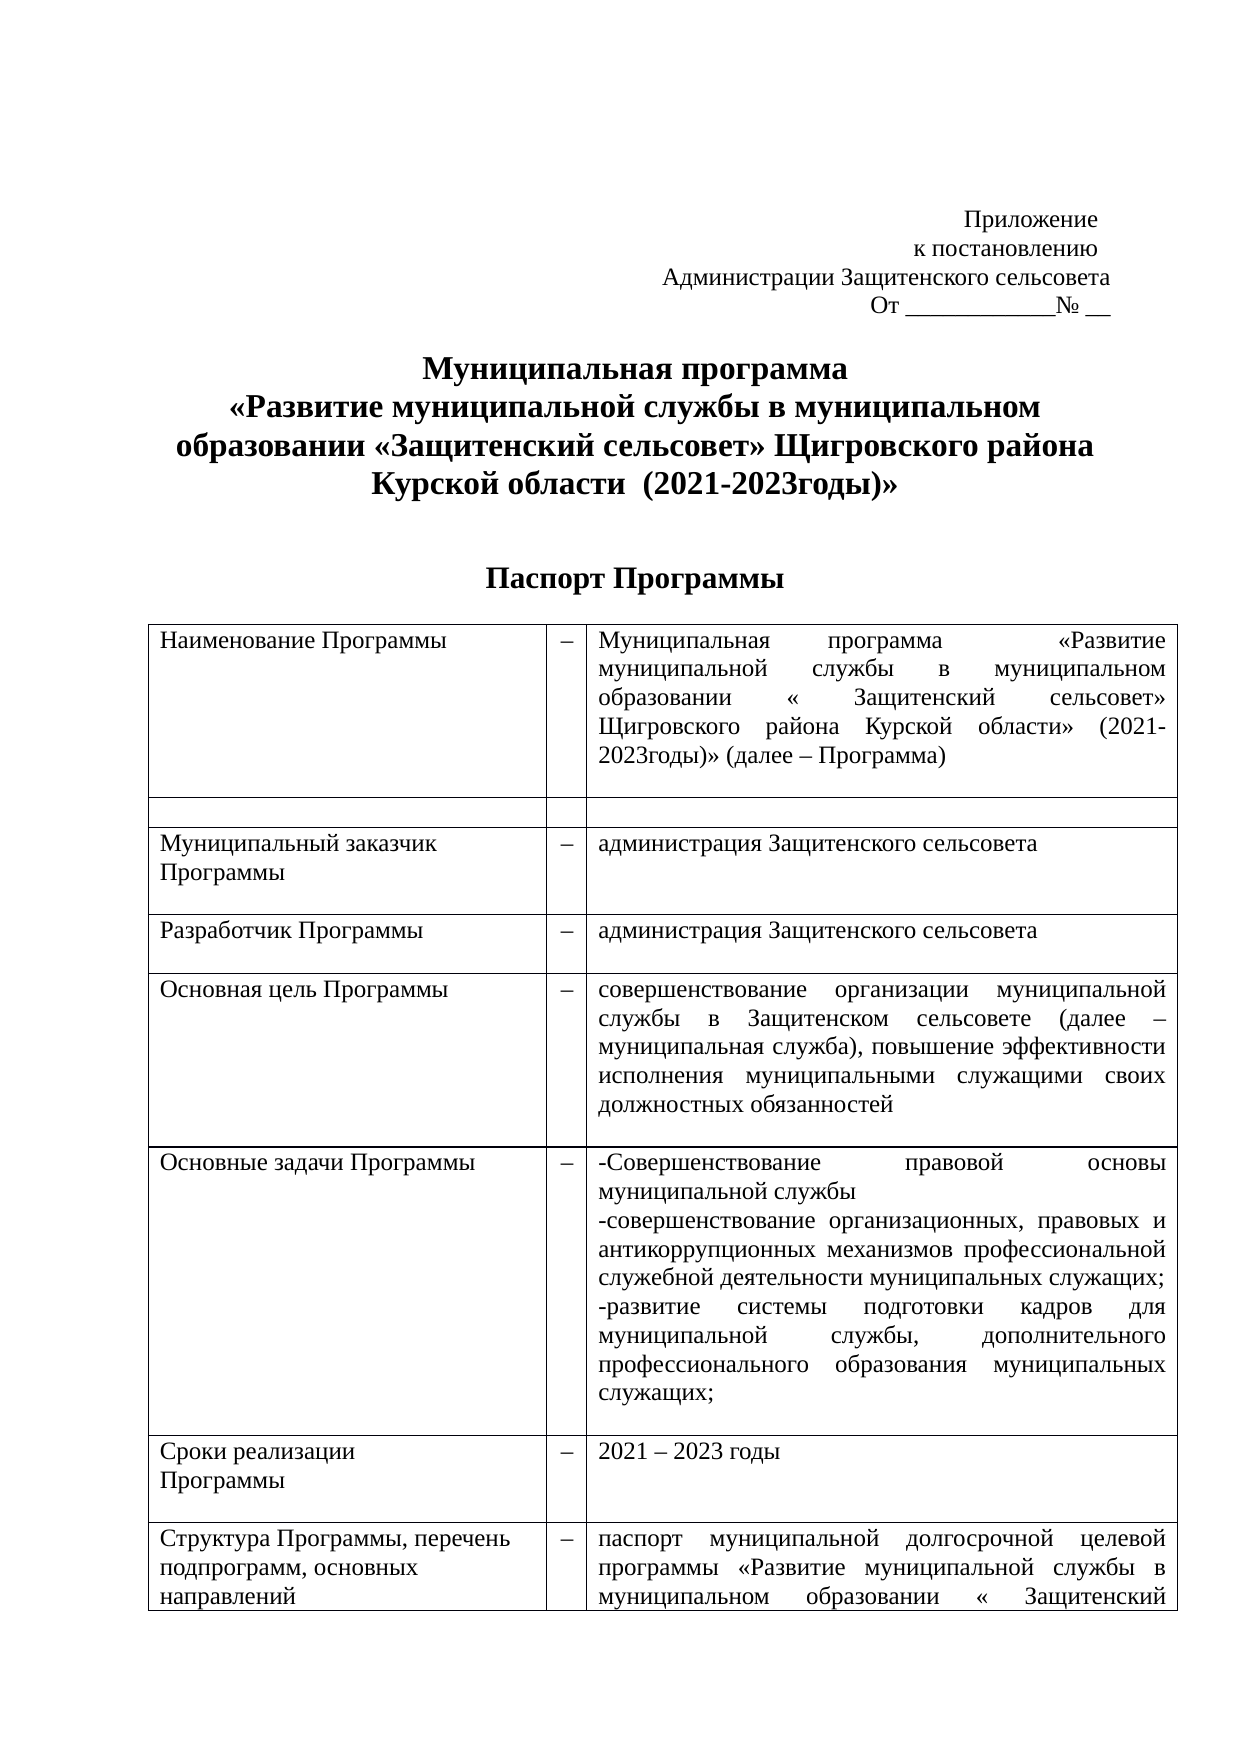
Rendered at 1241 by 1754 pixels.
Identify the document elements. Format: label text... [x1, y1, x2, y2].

table_cell администрация Защитенского сельсовета [587, 828, 1177, 914]
text к постановлению [159, 233, 1110, 262]
table_cell Основная цель Программы [149, 974, 546, 1146]
table_cell – [547, 1436, 586, 1522]
table_cell Структура Программы, перечень подпрограмм, основных направлений [149, 1523, 546, 1609]
table_cell – [547, 1148, 586, 1435]
table_cell – [547, 1523, 586, 1609]
table_cell [149, 798, 546, 827]
text Приложение [159, 204, 1110, 233]
table_cell администрация Защитенского сельсовета [587, 915, 1177, 973]
table_cell [587, 798, 1177, 827]
text Паспорт Программы [159, 559, 1110, 595]
table_cell Муниципальный заказчик Программы [149, 828, 546, 914]
table_cell Сроки реализации Программы [149, 1436, 546, 1522]
text «Развитие муниципальной службы в муниципальном образовании «Защитенский сельсовет» Щигровского района Курской области (2021-2023годы)» [159, 386, 1110, 501]
table_cell 2021 – 2023 годы [587, 1436, 1177, 1522]
table_header – [547, 625, 586, 797]
text Администрации Защитенского сельсовета [159, 262, 1110, 291]
text От ____________№ __ [159, 291, 1110, 319]
table_cell [547, 798, 586, 827]
table_cell совершенствование организации муниципальной службы в Защитенском сельсовете (далее – муниципальная служба), повышение эффективности исполнения муниципальными служащими своих должностных обязанностей [587, 974, 1177, 1146]
table_cell паспорт муниципальной долгосрочной целевой программы «Развитие муниципальной службы в муниципальном образовании « Защитенский [587, 1523, 1177, 1609]
table_header Муниципальная программа «Развитие муниципальной службы в муниципальном образовании « Защитенский сельсовет» Щигровского района Курской области» (2021-2023годы)» (далее – Программа) [587, 625, 1177, 797]
table_cell – [547, 915, 586, 973]
table_cell -Совершенствование правовой основы муниципальной службы -совершенствование организационных, правовых и антикоррупционных механизмов профессиональной служебной деятельности муниципальных служащих; -развитие системы подготовки кадров для муниципальной службы, дополнительного профессионального образования муниципальных служащих; [587, 1148, 1177, 1435]
table_header Наименование Программы [149, 625, 546, 797]
table_cell – [547, 974, 586, 1146]
text Муниципальная программа [159, 348, 1110, 386]
table_cell – [547, 828, 586, 914]
table_cell Разработчик Программы [149, 915, 546, 973]
table_cell Основные задачи Программы [149, 1148, 546, 1435]
